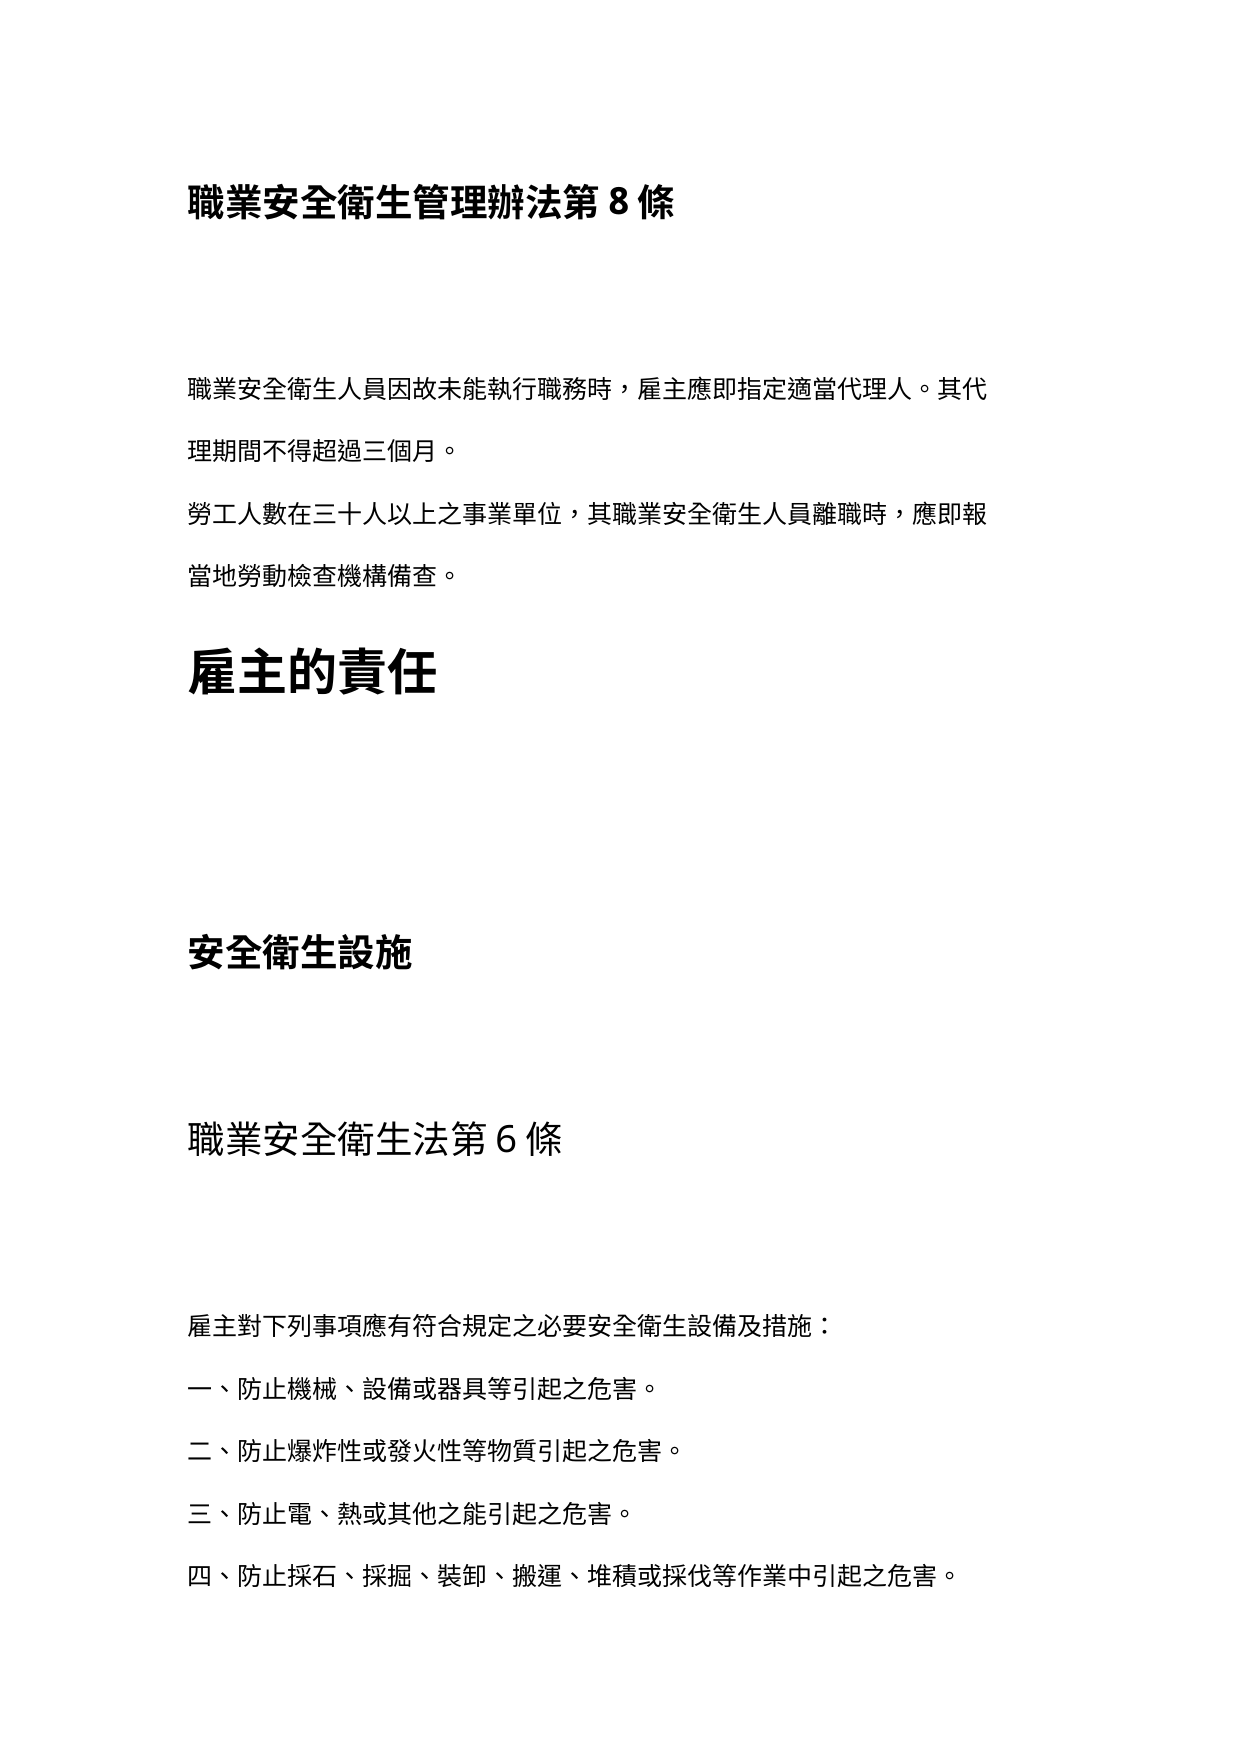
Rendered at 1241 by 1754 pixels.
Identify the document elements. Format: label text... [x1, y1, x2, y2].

text 勞工人數在三十人以上之事業單位，其職業安全衛生人員離職時，應即報 [187, 471, 1053, 533]
text 一、防止機械、設備或器具等引起之危害。 [187, 1346, 1053, 1408]
text 當地勞動檢查機構備查。 [187, 533, 1053, 596]
text 三、防止電、熱或其他之能引起之危害。 [187, 1471, 1053, 1533]
text 理期間不得超過三個月。 [187, 408, 1053, 471]
subtitle 雇主的責任 [187, 596, 1053, 721]
subtitle 安全衛生設施 [187, 908, 1053, 971]
subtitle 職業安全衛生管理辦法第8條 [187, 158, 1053, 221]
text 二、防止爆炸性或發火性等物質引起之危害。 [187, 1408, 1053, 1471]
text 雇主對下列事項應有符合規定之必要安全衛生設備及措施： [187, 1283, 1053, 1346]
text 職業安全衛生人員因故未能執行職務時，雇主應即指定適當代理人。其代 [187, 346, 1053, 408]
subtitle 職業安全衛生法第6條 [187, 1096, 1053, 1158]
text 四、防止採石、採掘、裝卸、搬運、堆積或採伐等作業中引起之危害。 [187, 1533, 1053, 1596]
